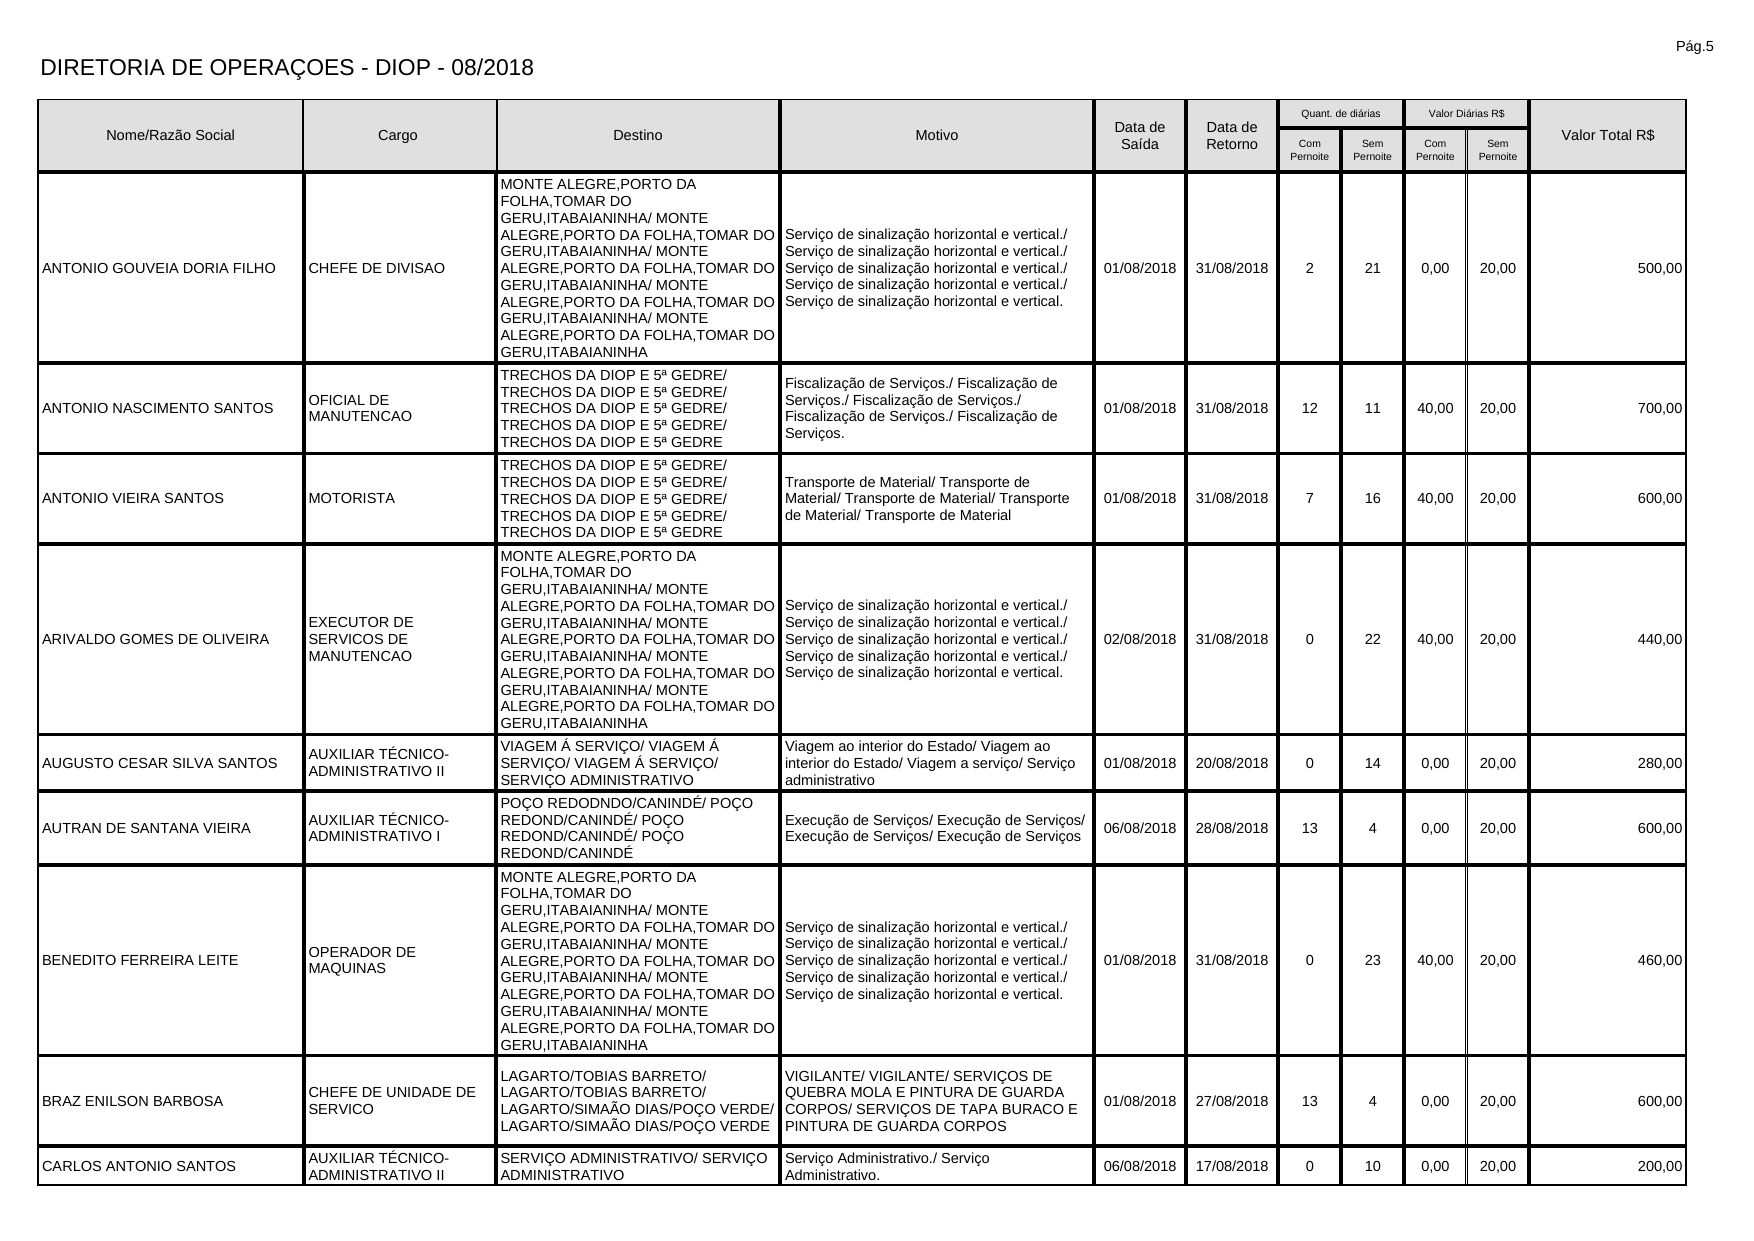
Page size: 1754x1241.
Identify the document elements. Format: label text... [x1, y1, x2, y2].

table_cell Serviço de sinalização horizontal e vertical./ Serviço de sinalização horizontal e vertical./ Serviço de sinalização horizontal e vertical./ Serviço de sinalização horizontal e vertical./ Serviço de sinalização horizontal e vertical. [782, 546, 1092, 733]
table_cell 460,00 [1531, 867, 1685, 1054]
table_cell BRAZ ENILSON BARBOSA [39, 1057, 302, 1144]
table_cell 11 [1343, 365, 1402, 452]
table_cell Motivo [782, 100, 1092, 170]
table_cell 20,00 [1468, 867, 1527, 1054]
table_cell 20,00 [1468, 546, 1527, 733]
table_cell Pág.5 [1573, 37, 1717, 54]
table_cell 40,00 [1406, 546, 1465, 733]
table_cell 01/08/2018 [1096, 867, 1184, 1054]
table_cell MONTE ALEGRE,PORTO DA FOLHA,TOMAR DO GERU,ITABAIANINHA/ MONTE ALEGRE,PORTO DA FOLHA,TOMAR DO GERU,ITABAIANINHA/ MONTE ALEGRE,PORTO DA FOLHA,TOMAR DO GERU,ITABAIANINHA/ MONTE ALEGRE,PORTO DA FOLHA,TOMAR DO GERU,ITABAIANINHA/ MONTE ALEGRE,PORTO DA FOLHA,TOMAR DO GERU,ITABAIANINHA [498, 867, 778, 1054]
table_cell Destino [498, 100, 778, 170]
table_cell 01/08/2018 [1096, 736, 1184, 789]
table_cell 2 [1280, 174, 1339, 361]
table_cell 500,00 [1531, 174, 1685, 361]
table_cell MONTE ALEGRE,PORTO DA FOLHA,TOMAR DO GERU,ITABAIANINHA/ MONTE ALEGRE,PORTO DA FOLHA,TOMAR DO GERU,ITABAIANINHA/ MONTE ALEGRE,PORTO DA FOLHA,TOMAR DO GERU,ITABAIANINHA/ MONTE ALEGRE,PORTO DA FOLHA,TOMAR DO GERU,ITABAIANINHA/ MONTE ALEGRE,PORTO DA FOLHA,TOMAR DO GERU,ITABAIANINHA [498, 546, 778, 733]
table_cell Viagem ao interior do Estado/ Viagem ao interior do Estado/ Viagem a serviço/ Serviço administrativo [782, 736, 1092, 789]
table_cell Transporte de Material/ Transporte de Material/ Transporte de Material/ Transporte de Material/ Transporte de Material [782, 455, 1092, 542]
table_cell Valor Total R$ [1531, 100, 1685, 170]
table_cell 06/08/2018 [1096, 793, 1184, 863]
table_cell 13 [1280, 1057, 1339, 1144]
table_cell MONTE ALEGRE,PORTO DA FOLHA,TOMAR DO GERU,ITABAIANINHA/ MONTE ALEGRE,PORTO DA FOLHA,TOMAR DO GERU,ITABAIANINHA/ MONTE ALEGRE,PORTO DA FOLHA,TOMAR DO GERU,ITABAIANINHA/ MONTE ALEGRE,PORTO DA FOLHA,TOMAR DO GERU,ITABAIANINHA/ MONTE ALEGRE,PORTO DA FOLHA,TOMAR DO GERU,ITABAIANINHA [498, 174, 778, 361]
table_cell 31/08/2018 [1188, 455, 1276, 542]
table_cell TRECHOS DA DIOP E 5ª GEDRE/ TRECHOS DA DIOP E 5ª GEDRE/ TRECHOS DA DIOP E 5ª GEDRE/ TRECHOS DA DIOP E 5ª GEDRE/ TRECHOS DA DIOP E 5ª GEDRE [498, 455, 778, 542]
table_cell 0,00 [1406, 1057, 1465, 1144]
table_cell 13 [1280, 793, 1339, 863]
table_cell BENEDITO FERREIRA LEITE [39, 867, 302, 1054]
table_cell AUTRAN DE SANTANA VIEIRA [39, 793, 302, 863]
table_cell ANTONIO VIEIRA SANTOS [39, 455, 302, 542]
table_cell 440,00 [1531, 546, 1685, 733]
table_cell Quant. de diárias [1280, 100, 1402, 126]
table_cell 40,00 [1406, 867, 1465, 1054]
table_cell [37, 37, 1573, 54]
table_cell Serviço de sinalização horizontal e vertical./ Serviço de sinalização horizontal e vertical./ Serviço de sinalização horizontal e vertical./ Serviço de sinalização horizontal e vertical./ Serviço de sinalização horizontal e vertical. [782, 174, 1092, 361]
table_cell POÇO REDODNDO/CANINDÉ/ POÇO REDOND/CANINDÉ/ POÇO REDOND/CANINDÉ/ POÇO REDOND/CANINDÉ [498, 793, 778, 863]
table_cell 23 [1343, 867, 1402, 1054]
table_cell 20,00 [1468, 1148, 1527, 1184]
table_cell Sem Pernoite [1468, 130, 1527, 170]
table_cell 16 [1343, 455, 1402, 542]
table_cell 20,00 [1468, 793, 1527, 863]
table_cell Com Pernoite [1280, 130, 1339, 170]
table_cell 4 [1343, 793, 1402, 863]
table_cell 7 [1280, 455, 1339, 542]
table_cell [37, 1186, 1687, 1201]
table_cell 0,00 [1406, 793, 1465, 863]
table_cell AUGUSTO CESAR SILVA SANTOS [39, 736, 302, 789]
table_cell 22 [1343, 546, 1402, 733]
table_cell 20/08/2018 [1188, 736, 1276, 789]
table_cell 31/08/2018 [1188, 546, 1276, 733]
table_cell 40,00 [1406, 455, 1465, 542]
table_cell 0 [1280, 1148, 1339, 1184]
table_cell 14 [1343, 736, 1402, 789]
table_cell 0 [1280, 546, 1339, 733]
table_cell 01/08/2018 [1096, 455, 1184, 542]
table_cell CARLOS ANTONIO SANTOS [39, 1148, 302, 1184]
table_cell Data de Saída [1096, 100, 1184, 170]
table_cell Valor Diárias R$ [1406, 100, 1527, 126]
table_cell Serviço Administrativo./ Serviço Administrativo. [782, 1148, 1092, 1184]
table_cell AUXILIAR TÉCNICO-ADMINISTRATIVO II [306, 1148, 494, 1184]
table_cell Cargo [304, 100, 496, 170]
table_cell AUXILIAR TÉCNICO-ADMINISTRATIVO II [306, 736, 494, 789]
table_cell OPERADOR DE MAQUINAS [306, 867, 494, 1054]
table_cell 0,00 [1406, 736, 1465, 789]
table_cell 20,00 [1468, 174, 1527, 361]
table_cell EXECUTOR DE SERVICOS DE MANUTENCAO [306, 546, 494, 733]
table_cell 01/08/2018 [1096, 1057, 1184, 1144]
table_cell 01/08/2018 [1096, 174, 1184, 361]
table_cell AUXILIAR TÉCNICO-ADMINISTRATIVO I [306, 793, 494, 863]
table_cell ANTONIO NASCIMENTO SANTOS [39, 365, 302, 452]
table_cell 40,00 [1406, 365, 1465, 452]
table_cell 0 [1280, 867, 1339, 1054]
table_cell 4 [1343, 1057, 1402, 1144]
table_cell 600,00 [1531, 1057, 1685, 1144]
table_cell 0,00 [1406, 1148, 1465, 1184]
table_cell 27/08/2018 [1188, 1057, 1276, 1144]
table_cell Serviço de sinalização horizontal e vertical./ Serviço de sinalização horizontal e vertical./ Serviço de sinalização horizontal e vertical./ Serviço de sinalização horizontal e vertical./ Serviço de sinalização horizontal e vertical. [782, 867, 1092, 1054]
table_cell 20,00 [1468, 736, 1527, 789]
table_cell 21 [1343, 174, 1402, 361]
table_cell LAGARTO/TOBIAS BARRETO/ LAGARTO/TOBIAS BARRETO/ LAGARTO/SIMAÃO DIAS/POÇO VERDE/ LAGARTO/SIMAÃO DIAS/POÇO VERDE [498, 1057, 778, 1144]
table_cell [37, 84, 1322, 98]
table_cell Nome/Razão Social [39, 100, 302, 170]
table_cell Com Pernoite [1406, 130, 1465, 170]
table_cell OFICIAL DE MANUTENCAO [306, 365, 494, 452]
table_cell CHEFE DE UNIDADE DE SERVICO [306, 1057, 494, 1144]
table_cell Data de Retorno [1188, 100, 1276, 170]
table_cell Sem Pernoite [1343, 130, 1402, 170]
table_cell 280,00 [1531, 736, 1685, 789]
table_cell 12 [1280, 365, 1339, 452]
table_cell 0,00 [1406, 174, 1465, 361]
table_cell 20,00 [1468, 365, 1527, 452]
table_cell 600,00 [1531, 793, 1685, 863]
table_cell 0 [1280, 736, 1339, 789]
table_cell 17/08/2018 [1188, 1148, 1276, 1184]
table_cell 600,00 [1531, 455, 1685, 542]
table_cell 06/08/2018 [1096, 1148, 1184, 1184]
table_cell TRECHOS DA DIOP E 5ª GEDRE/ TRECHOS DA DIOP E 5ª GEDRE/ TRECHOS DA DIOP E 5ª GEDRE/ TRECHOS DA DIOP E 5ª GEDRE/ TRECHOS DA DIOP E 5ª GEDRE [498, 365, 778, 452]
table_cell VIAGEM Á SERVIÇO/ VIAGEM Á SERVIÇO/ VIAGEM Á SERVIÇO/ SERVIÇO ADMINISTRATIVO [498, 736, 778, 789]
table_cell 31/08/2018 [1188, 867, 1276, 1054]
table_cell MOTORISTA [306, 455, 494, 542]
table_cell ARIVALDO GOMES DE OLIVEIRA [39, 546, 302, 733]
table_cell 20,00 [1468, 1057, 1527, 1144]
table_cell [1687, 99, 1717, 1201]
table_cell 700,00 [1531, 365, 1685, 452]
table_cell Fiscalização de Serviços./ Fiscalização de Serviços./ Fiscalização de Serviços./ Fiscalização de Serviços./ Fiscalização de Serviços. [782, 365, 1092, 452]
table_cell VIGILANTE/ VIGILANTE/ SERVIÇOS DE QUEBRA MOLA E PINTURA DE GUARDA CORPOS/ SERVIÇOS DE TAPA BURACO E PINTURA DE GUARDA CORPOS [782, 1057, 1092, 1144]
table_cell 20,00 [1468, 455, 1527, 542]
table_cell 31/08/2018 [1188, 365, 1276, 452]
table_cell [1322, 54, 1717, 98]
table_cell 200,00 [1531, 1148, 1685, 1184]
table_cell 01/08/2018 [1096, 365, 1184, 452]
table_cell ANTONIO GOUVEIA DORIA FILHO [39, 174, 302, 361]
table_cell Execução de Serviços/ Execução de Serviços/ Execução de Serviços/ Execução de Serviços [782, 793, 1092, 863]
table_cell CHEFE DE DIVISAO [306, 174, 494, 361]
table_cell 02/08/2018 [1096, 546, 1184, 733]
table_cell 31/08/2018 [1188, 174, 1276, 361]
table_cell 28/08/2018 [1188, 793, 1276, 863]
table_cell SERVIÇO ADMINISTRATIVO/ SERVIÇO ADMINISTRATIVO [498, 1148, 778, 1184]
table_cell DIRETORIA DE OPERAÇOES - DIOP - 08/2018 [37, 54, 1322, 84]
table_cell 10 [1343, 1148, 1402, 1184]
